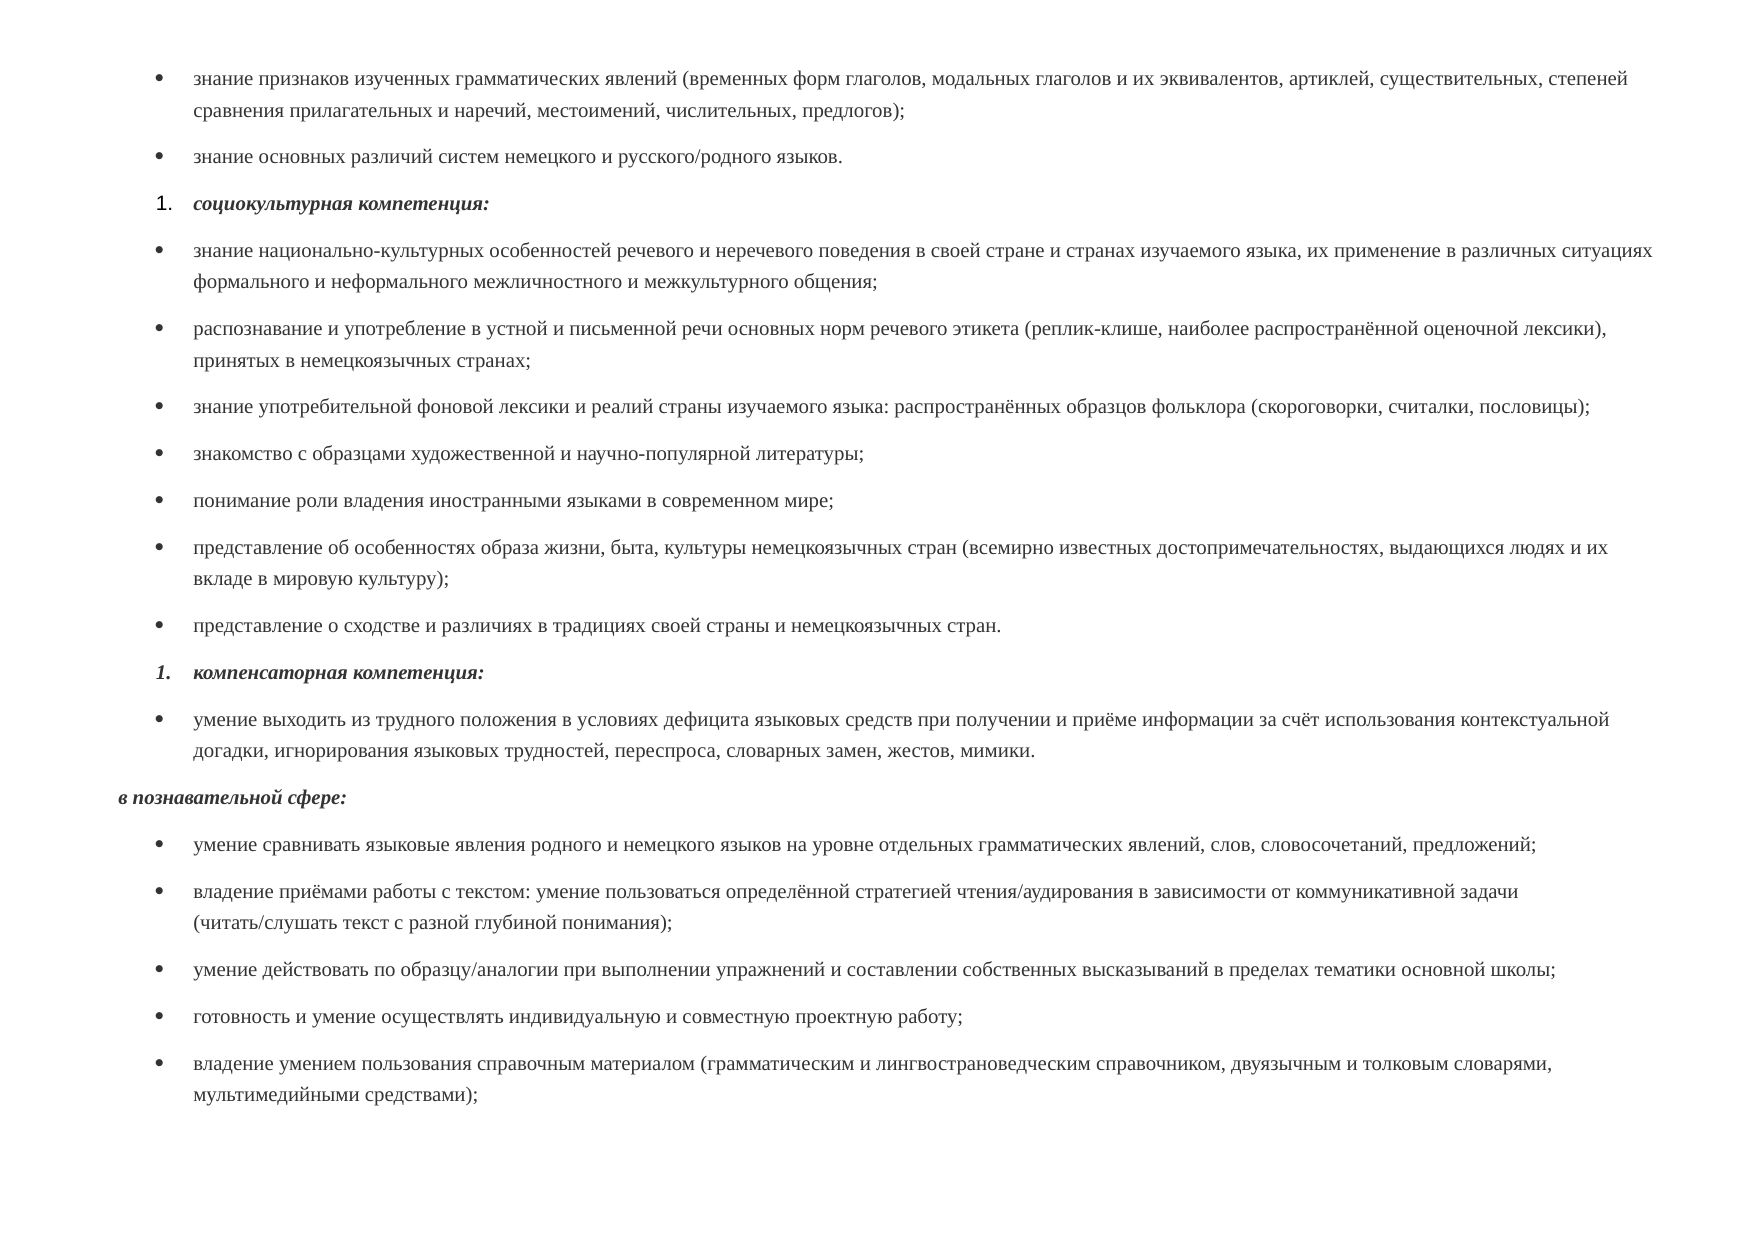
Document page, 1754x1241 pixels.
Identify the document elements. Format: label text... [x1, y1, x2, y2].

list знание употребительной фоновой лексики и реалий страны изучаемого языка: распространённых образцов фольклора (скороговорки, считалки, пословицы); [156, 387, 1665, 418]
list умение действовать по образцу/аналогии при выполнении упражнений и составлении собственных высказываний в пределах тематики основной школы; [156, 950, 1665, 981]
list владение приёмами работы с текстом: умение пользоваться определённой стратегией чтения/аудирования в зависимости от коммуникативной задачи (читать/слушать текст с разной глубиной понимания); [156, 872, 1665, 934]
list социокультурная компетенция: [156, 184, 1665, 215]
list представление об особенностях образа жизни, быта, культуры немецкоязычных стран (всемирно известных достопримечательностях, выдающихся людях и их вкладе в мировую культуру); [156, 528, 1665, 590]
list компенсаторная компетенция: [156, 653, 1665, 684]
list умение сравнивать языковые явления родного и немецкого языков на уровне отдельных грамматических явлений, слов, словосочетаний, предложений; [156, 825, 1665, 856]
list понимание роли владения иностранными языками в современном мире; [156, 481, 1665, 512]
list готовность и умение осуществлять индивидуальную и совместную проектную работу; [156, 997, 1665, 1028]
list знание национально-культурных особенностей речевого и неречевого поведения в своей стране и странах изучаемого языка, их применение в различных ситуациях формального и неформального межличностного и межкультурного общения; [156, 231, 1665, 293]
list знание признаков изученных грамматических явлений (временных форм глаголов, модальных глаголов и их эквивалентов, артиклей, существительных, степеней сравнения прилагательных и наречий, местоимений, числительных, предлогов); [156, 59, 1665, 122]
list знакомство с образцами художественной и научно-популярной литературы; [156, 434, 1665, 465]
list распознавание и употребление в устной и письменной речи основных норм речевого этикета (реплик-клише, наиболее распространённой оценочной лексики), принятых в немецкоязычных странах; [156, 309, 1665, 372]
list знание основных различий систем немецкого и русского/родного языков. [156, 137, 1665, 168]
text в познавательной сфере: [118, 778, 1665, 809]
list умение выходить из трудного положения в условиях дефицита языковых средств при получении и приёме информации за счёт использования контекстуальной догадки, игнорирования языковых трудностей, переспроса, словарных замен, жестов, мимики. [156, 700, 1665, 762]
list представление о сходстве и различиях в традициях своей страны и немецкоязычных стран. [156, 606, 1665, 637]
list владение умением пользования справочным материалом (грамматическим и лингвострановедческим справочником, двуязычным и толковым словарями, мультимедийными средствами); [156, 1043, 1665, 1106]
